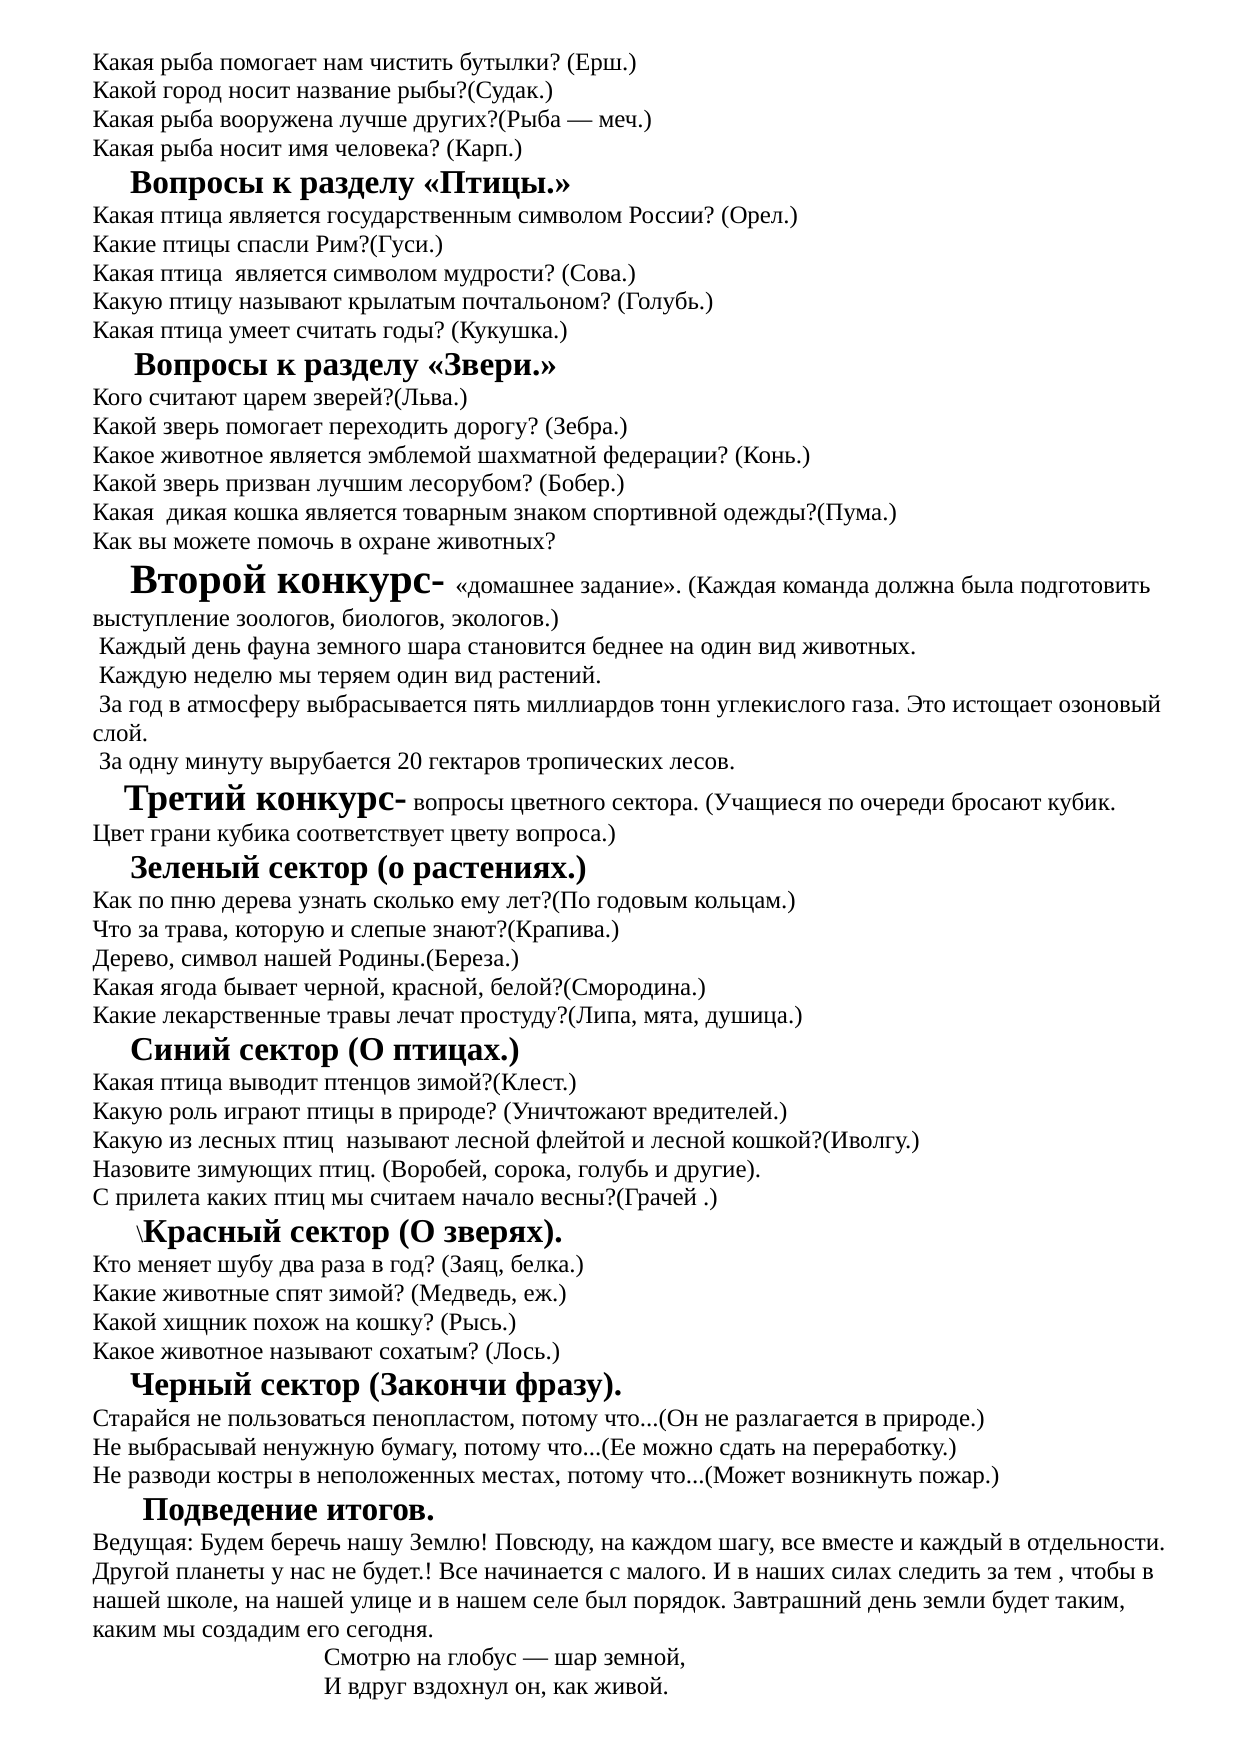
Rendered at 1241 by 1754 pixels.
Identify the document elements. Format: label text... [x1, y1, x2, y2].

text Старайся не пользоваться пенопластом, потому что...(Он не разлагается в природе.) [92, 1403, 1195, 1432]
text Какая рыба помогает нам чистить бутылки? (Ерш.) [92, 47, 1195, 76]
text Вопросы к разделу «Звери.» [92, 344, 1195, 382]
text Смотрю на глобус — шар земной, [92, 1642, 1195, 1671]
text Какое животное является эмблемой шахматной федерации? (Конь.) [92, 440, 1195, 468]
text Каждый день фауна земного шара становится беднее на один вид животных. [92, 631, 1195, 660]
text За год в атмосферу выбрасывается пять миллиардов тонн углекислого газа. Это истощает озоновый [92, 689, 1195, 718]
text Как по пню дерева узнать сколько ему лет?(По годовым кольцам.) [92, 885, 1195, 914]
text Какой зверь помогает переходить дорогу? (Зебра.) [92, 411, 1195, 440]
text Какая рыба вооружена лучше других?(Рыба — меч.) [92, 104, 1195, 133]
text Кого считают царем зверей?(Льва.) [92, 382, 1195, 411]
text Третий конкурс- вопросы цветного сектора. (Учащиеся по очереди бросают кубик. [92, 775, 1195, 818]
text Какую из лесных птиц называют лесной флейтой и лесной кошкой?(Иволгу.) [92, 1125, 1195, 1154]
text Синий сектор (О птицах.) [92, 1029, 1195, 1067]
text Какой зверь призван лучшим лесорубом? (Бобер.) [92, 468, 1195, 497]
text Каждую неделю мы теряем один вид растений. [92, 660, 1195, 689]
text Какую птицу называют крылатым почтальоном? (Голубь.) [92, 286, 1195, 315]
text Какая птица выводит птенцов зимой?(Клест.) [92, 1067, 1195, 1096]
text Какие лекарственные травы лечат простуду?(Липа, мята, душица.) [92, 1000, 1195, 1029]
text Какой хищник похож на кошку? (Рысь.) [92, 1307, 1195, 1336]
text Не выбрасывай ненужную бумагу, потому что...(Ее можно сдать на переработку.) [92, 1432, 1195, 1460]
text Какой город носит название рыбы?(Судак.) [92, 76, 1195, 104]
text Какая птица умеет считать годы? (Кукушка.) [92, 315, 1195, 344]
text За одну минуту вырубается 20 гектаров тропических лесов. [92, 746, 1195, 775]
text С прилета каких птиц мы считаем начало весны?(Грачей .) [92, 1182, 1195, 1211]
text Какое животное называют сохатым? (Лось.) [92, 1336, 1195, 1364]
text Какая дикая кошка является товарным знаком спортивной одежды?(Пума.) [92, 497, 1195, 526]
text Какую роль играют птицы в природе? (Уничтожают вредителей.) [92, 1096, 1195, 1125]
text Какие животные спят зимой? (Медведь, еж.) [92, 1278, 1195, 1307]
text Какая рыба носит имя человека? (Карп.) [92, 133, 1195, 162]
text Не разводи костры в неположенных местах, потому что...(Может возникнуть пожар.) [92, 1460, 1195, 1489]
text Что за трава, которую и слепые знают?(Крапива.) [92, 914, 1195, 943]
text Черный сектор (Закончи фразу). [92, 1364, 1195, 1403]
text Какие птицы спасли Рим?(Гуси.) [92, 229, 1195, 258]
text Кто меняет шубу два раза в год? (Заяц, белка.) [92, 1249, 1195, 1278]
text И вдруг вздохнул он, как живой. [92, 1671, 1195, 1700]
text слой. [92, 718, 1195, 746]
text Подведение итогов. [92, 1489, 1195, 1527]
text Ведущая: Будем беречь нашу Землю! Повсюду, на каждом шагу, все вместе и каждый в отдельности. Другой планеты у нас не будет.! Все начинается с малого. И в наших силах следить за тем , чтобы в нашей школе, на нашей улице и в нашем селе был порядок. Завтрашний день земли будет таким, каким мы создадим его сегодня. [92, 1527, 1195, 1642]
text \Красный сектор (О зверях). [92, 1211, 1195, 1249]
text Второй конкурс- «домашнее задание». (Каждая команда должна была подготовить выступление зоологов, биологов, экологов.) [92, 555, 1195, 631]
text Цвет грани кубика соответствует цвету вопроса.) [92, 818, 1195, 847]
text Назовите зимующих птиц. (Воробей, сорока, голубь и другие). [92, 1154, 1195, 1182]
text Дерево, символ нашей Родины.(Береза.) [92, 943, 1195, 972]
text Как вы можете помочь в охране животных? [92, 526, 1195, 555]
text Вопросы к разделу «Птицы.» [92, 162, 1195, 200]
text Какая птица является государственным символом России? (Орел.) [92, 200, 1195, 229]
text Какая птица является символом мудрости? (Сова.) [92, 258, 1195, 286]
text Зеленый сектор (о растениях.) [92, 847, 1195, 885]
text Какая ягода бывает черной, красной, белой?(Смородина.) [92, 972, 1195, 1000]
